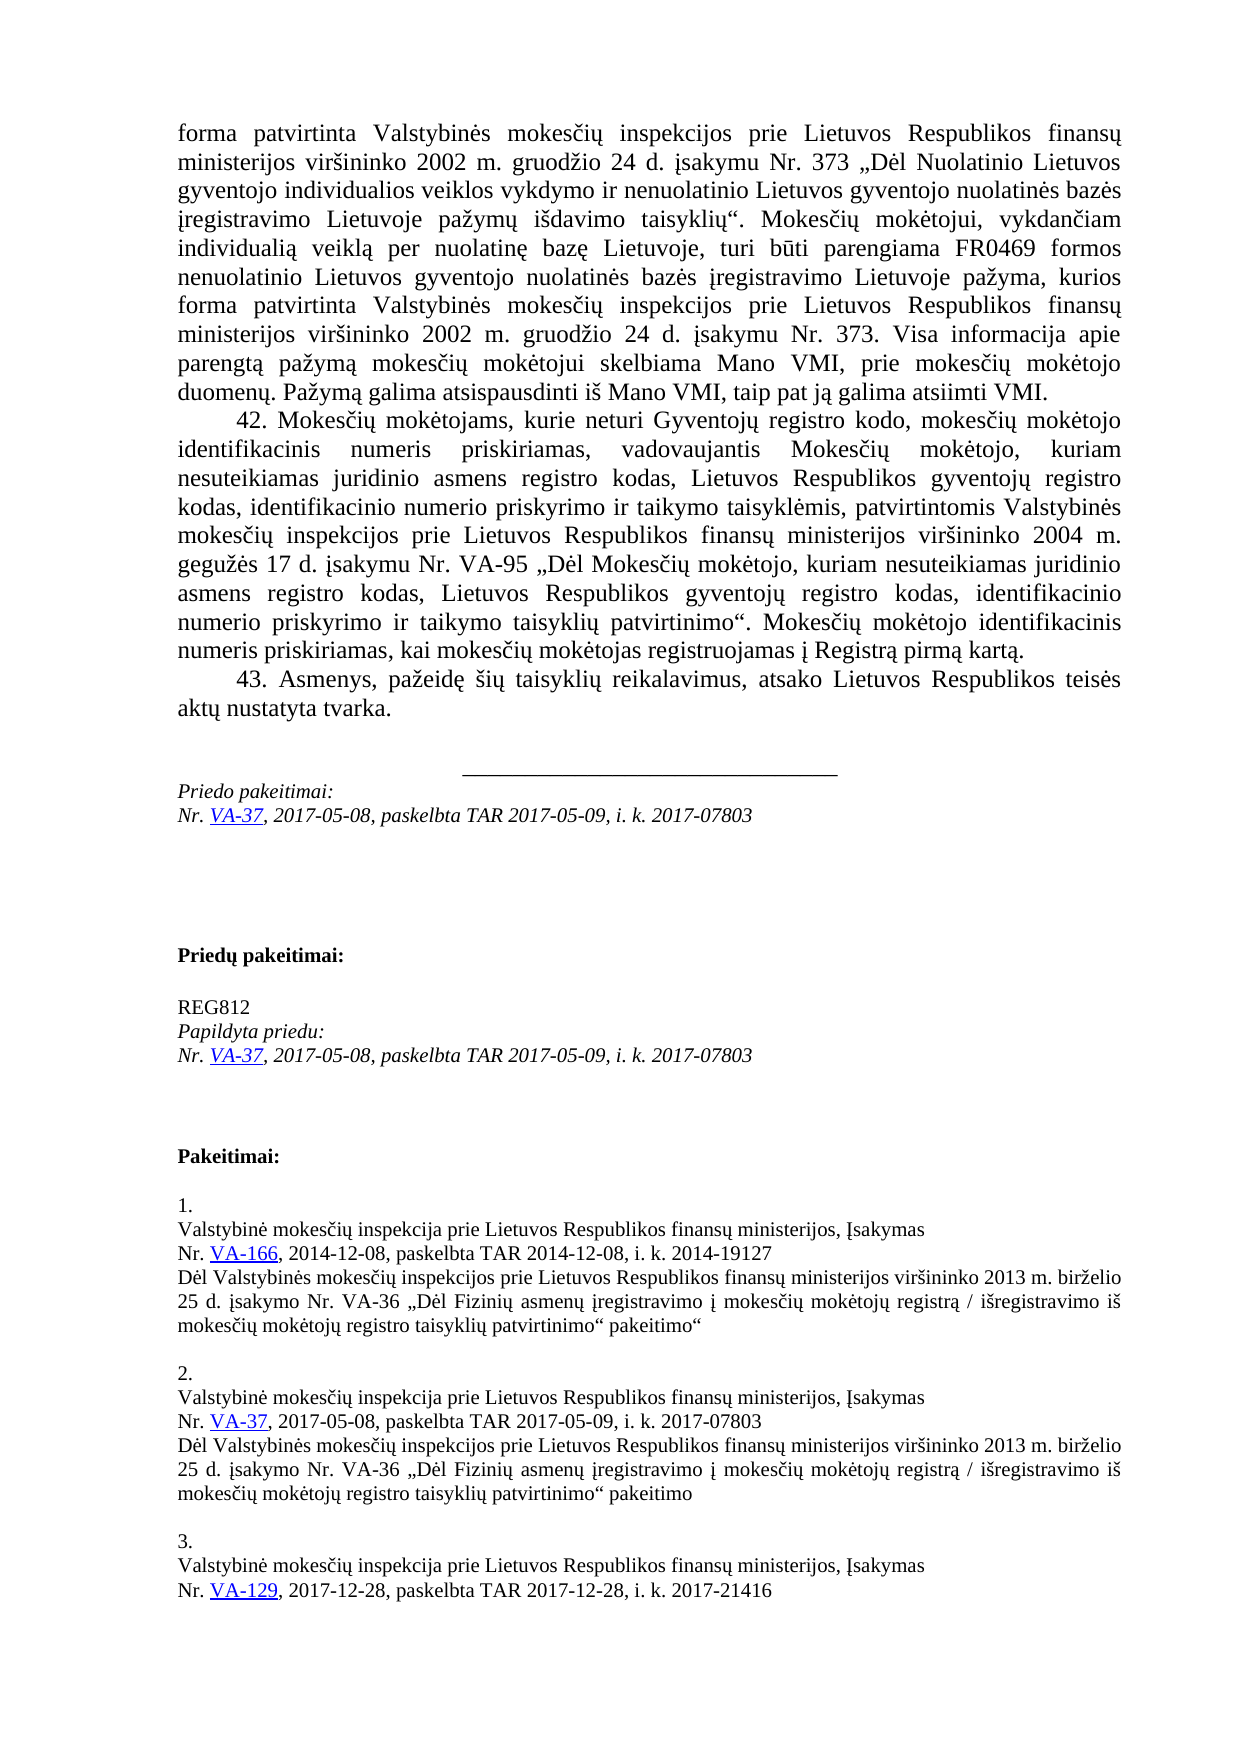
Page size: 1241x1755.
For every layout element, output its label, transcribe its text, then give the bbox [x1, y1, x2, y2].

text Nr. VA-37, 2017-05-08, paskelbta TAR 2017-05-09, i. k. 2017-07803 [177, 1043, 1122, 1067]
text ______________________________ [177, 751, 1122, 779]
text 2. [177, 1361, 1122, 1385]
text Priedų pakeitimai: [177, 942, 1122, 967]
text Nr. VA-37, 2017-05-08, paskelbta TAR 2017-05-09, i. k. 2017-07803 [177, 1409, 1122, 1433]
text 42. Mokesčių mokėtojams, kurie neturi Gyventojų registro kodo, mokesčių mokėtojo identifikacinis numeris priskiriamas, vadovaujantis Mokesčių mokėtojo, kuriam nesuteikiamas juridinio asmens registro kodas, Lietuvos Respublikos gyventojų registro kodas, identifikacinio numerio priskyrimo ir taikymo taisyklėmis, patvirtintomis Valstybinės mokesčių inspekcijos prie Lietuvos Respublikos finansų ministerijos viršininko 2004 m. gegužės 17 d. įsakymu Nr. VA-95 „Dėl Mokesčių mokėtojo, kuriam nesuteikiamas juridinio asmens registro kodas, Lietuvos Respublikos gyventojų registro kodas, identifikacinio numerio priskyrimo ir taikymo taisyklių patvirtinimo“. Mokesčių mokėtojo identifikacinis numeris priskiriamas, kai mokesčių mokėtojas registruojamas į Registrą pirmą kartą. [177, 406, 1122, 664]
text forma patvirtinta Valstybinės mokesčių inspekcijos prie Lietuvos Respublikos finansų ministerijos viršininko 2002 m. gruodžio 24 d. įsakymu Nr. 373 „Dėl Nuolatinio Lietuvos gyventojo individualios veiklos vykdymo ir nenuolatinio Lietuvos gyventojo nuolatinės bazės įregistravimo Lietuvoje pažymų išdavimo taisyklių“. Mokesčių mokėtojui, vykdančiam individualią veiklą per nuolatinę bazę Lietuvoje, turi būti parengiama FR0469 formos nenuolatinio Lietuvos gyventojo nuolatinės bazės įregistravimo Lietuvoje pažyma, kurios forma patvirtinta Valstybinės mokesčių inspekcijos prie Lietuvos Respublikos finansų ministerijos viršininko 2002 m. gruodžio 24 d. įsakymu Nr. 373. Visa informacija apie parengtą pažymą mokesčių mokėtojui skelbiama Mano VMI, prie mokesčių mokėtojo duomenų. Pažymą galima atsispausdinti iš Mano VMI, taip pat ją galima atsiimti VMI. [177, 118, 1122, 406]
text 43. Asmenys, pažeidę šių taisyklių reikalavimus, atsako Lietuvos Respublikos teisės aktų nustatyta tvarka. [177, 664, 1122, 722]
text Valstybinė mokesčių inspekcija prie Lietuvos Respublikos finansų ministerijos, Įsakymas [177, 1217, 1122, 1241]
text Papildyta priedu: [177, 1019, 1122, 1043]
text Valstybinė mokesčių inspekcija prie Lietuvos Respublikos finansų ministerijos, Įsakymas [177, 1553, 1122, 1577]
text Nr. VA-37, 2017-05-08, paskelbta TAR 2017-05-09, i. k. 2017-07803 [177, 803, 1122, 827]
text Nr. VA-129, 2017-12-28, paskelbta TAR 2017-12-28, i. k. 2017-21416 [177, 1577, 1122, 1602]
text Valstybinė mokesčių inspekcija prie Lietuvos Respublikos finansų ministerijos, Įsakymas [177, 1385, 1122, 1409]
text 1. [177, 1192, 1122, 1217]
text Pakeitimai: [177, 1144, 1122, 1168]
text Dėl Valstybinės mokesčių inspekcijos prie Lietuvos Respublikos finansų ministerijos viršininko 2013 m. birželio 25 d. įsakymo Nr. VA-36 „Dėl Fizinių asmenų įregistravimo į mokesčių mokėtojų registrą / išregistravimo iš mokesčių mokėtojų registro taisyklių patvirtinimo“ pakeitimo“ [177, 1265, 1122, 1337]
text Dėl Valstybinės mokesčių inspekcijos prie Lietuvos Respublikos finansų ministerijos viršininko 2013 m. birželio 25 d. įsakymo Nr. VA-36 „Dėl Fizinių asmenų įregistravimo į mokesčių mokėtojų registrą / išregistravimo iš mokesčių mokėtojų registro taisyklių patvirtinimo“ pakeitimo [177, 1433, 1122, 1505]
text Priedo pakeitimai: [177, 779, 1122, 803]
text REG812 [177, 995, 1122, 1019]
text Nr. VA-166, 2014-12-08, paskelbta TAR 2014-12-08, i. k. 2014-19127 [177, 1241, 1122, 1265]
text 3. [177, 1529, 1122, 1553]
